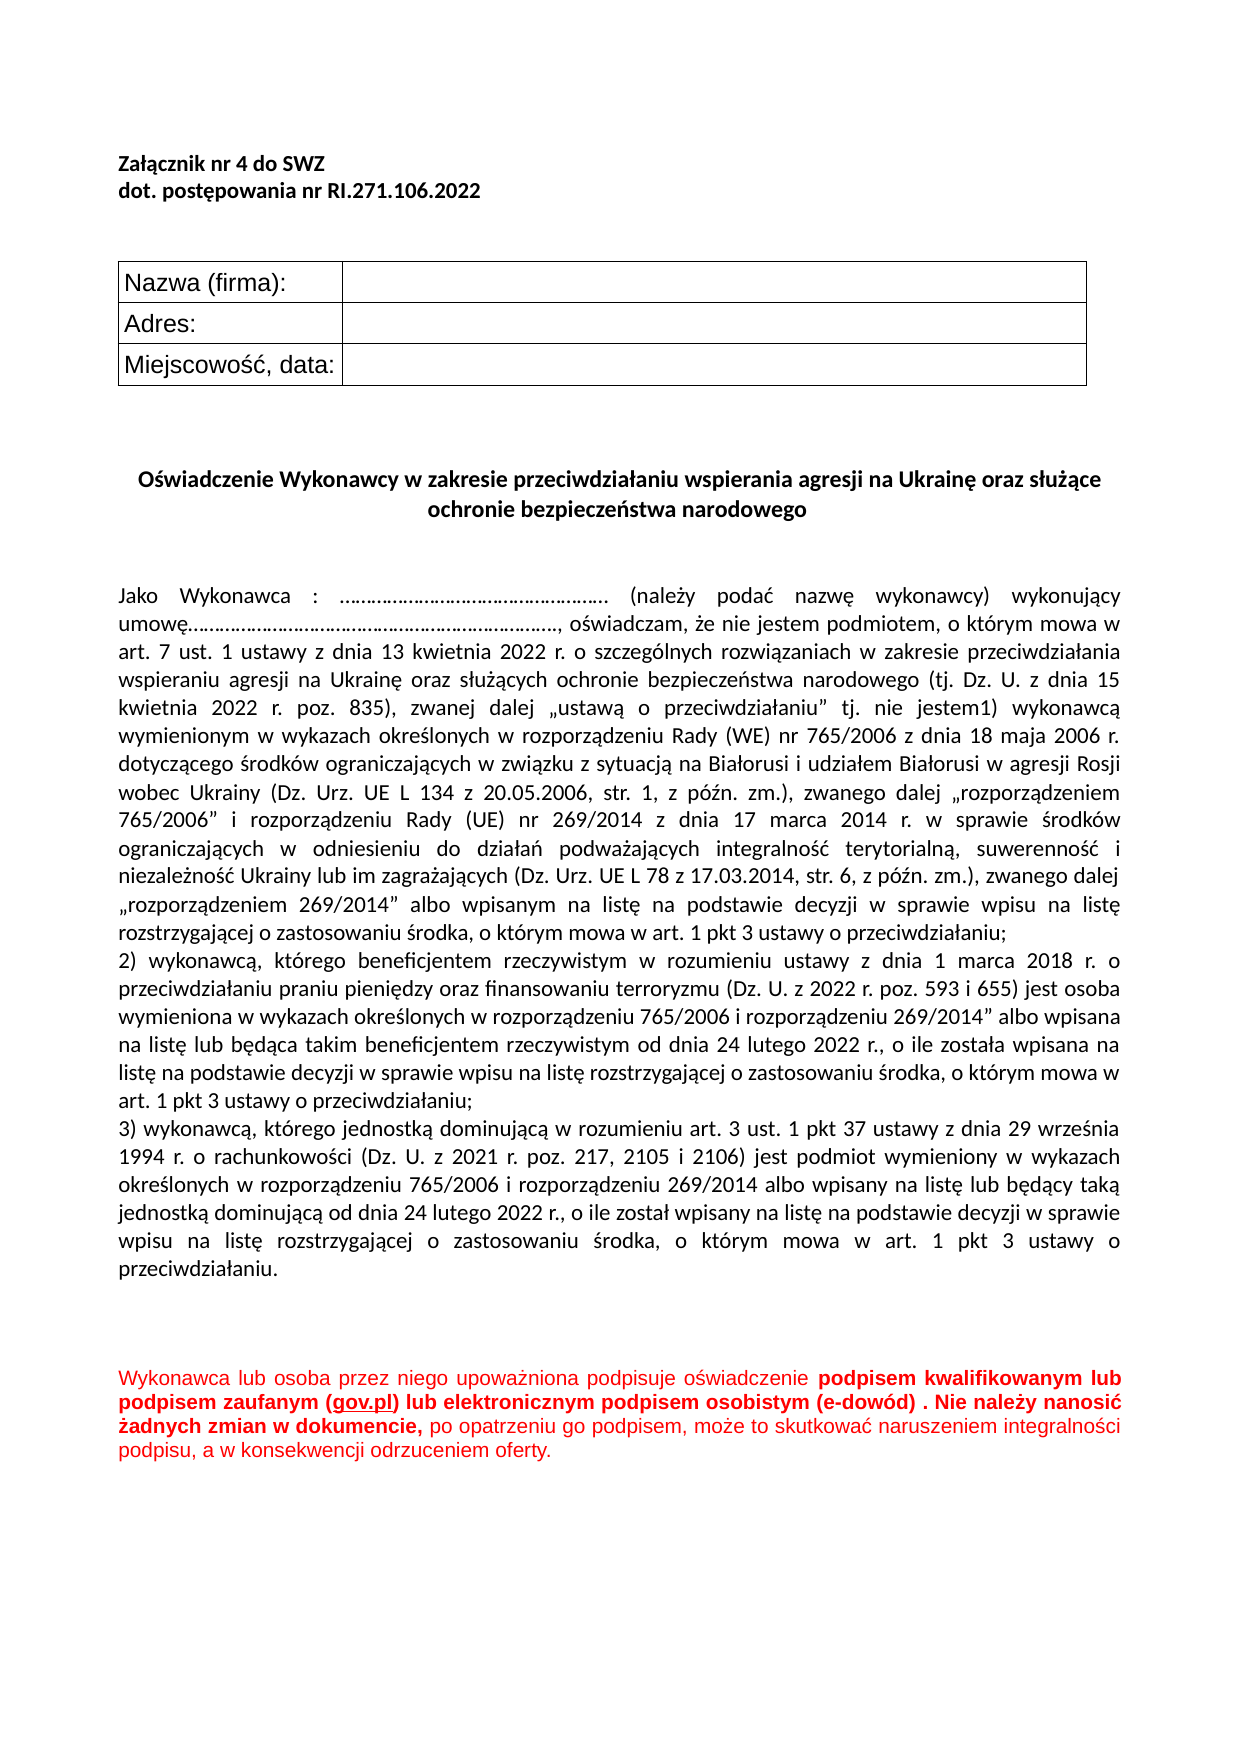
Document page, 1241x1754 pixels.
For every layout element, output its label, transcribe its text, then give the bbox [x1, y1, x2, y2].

text Jako Wykonawca : …………………………………………… (należy podać nazwę wykonawcy) wykonujący umowę……………………………………………………………., oświadczam, że nie jestem podmiotem, o którym mowa w art. 7 ust. 1 ustawy z dnia 13 kwietnia 2022 r. o szczególnych rozwiązaniach w zakresie przeciwdziałania wspieraniu agresji na Ukrainę oraz służących ochronie bezpieczeństwa narodowego (tj. Dz. U. z dnia 15 kwietnia 2022 r. poz. 835), zwanej dalej „ustawą o przeciwdziałaniu” tj. nie jestem1) wykonawcą wymienionym w wykazach określonych w rozporządzeniu Rady (WE) nr 765/2006 z dnia 18 maja 2006 r. dotyczącego środków ograniczających w związku z sytuacją na Białorusi i udziałem Białorusi w agresji Rosji wobec Ukrainy (Dz. Urz. UE L 134 z 20.05.2006, str. 1, z późn. zm.), zwanego dalej „rozporządzeniem 765/2006” i rozporządzeniu Rady (UE) nr 269/2014 z dnia 17 marca 2014 r. w sprawie środków ograniczających w odniesieniu do działań podważających integralność terytorialną, suwerenność i niezależność Ukrainy lub im zagrażających (Dz. Urz. UE L 78 z 17.03.2014, str. 6, z późn. zm.), zwanego dalej „rozporządzeniem 269/2014” albo wpisanym na listę na podstawie decyzji w sprawie wpisu na listę rozstrzygającej o zastosowaniu środka, o którym mowa w art. 1 pkt 3 ustawy o przeciwdziałaniu; [118, 581, 1122, 946]
text 3) wykonawcą, którego jednostką dominującą w rozumieniu art. 3 ust. 1 pkt 37 ustawy z dnia 29 września 1994 r. o rachunkowości (Dz. U. z 2021 r. poz. 217, 2105 i 2106) jest podmiot wymieniony w wykazach określonych w rozporządzeniu 765/2006 i rozporządzeniu 269/2014 albo wpisany na listę lub będący taką jednostką dominującą od dnia 24 lutego 2022 r., o ile został wpisany na listę na podstawie decyzji w sprawie wpisu na listę rozstrzygającej o zastosowaniu środka, o którym mowa w art. 1 pkt 3 ustawy o przeciwdziałaniu. [118, 1114, 1122, 1282]
table_header [343, 262, 1086, 302]
table_cell Adres: [119, 303, 342, 343]
table_cell [343, 344, 1086, 384]
text Wykonawca lub osoba przez niego upoważniona podpisuje oświadczenie podpisem kwalifikowanym lub podpisem zaufanym (gov.pl) lub elektronicznym podpisem osobistym (e-dowód) . Nie należy nanosić żadnych zmian w dokumencie, po opatrzeniu go podpisem, może to skutkować naruszeniem integralności podpisu, a w konsekwencji odrzuceniem oferty. [118, 1366, 1122, 1462]
text Oświadczenie Wykonawcy w zakresie przeciwdziałaniu wspierania agresji na Ukrainę oraz służące ochronie bezpieczeństwa narodowego [118, 464, 1122, 523]
table_cell [343, 303, 1086, 343]
text 2) wykonawcą, którego beneficjentem rzeczywistym w rozumieniu ustawy z dnia 1 marca 2018 r. o przeciwdziałaniu praniu pieniędzy oraz finansowaniu terroryzmu (Dz. U. z 2022 r. poz. 593 i 655) jest osoba wymieniona w wykazach określonych w rozporządzeniu 765/2006 i rozporządzeniu 269/2014” albo wpisana na listę lub będąca takim beneficjentem rzeczywistym od dnia 24 lutego 2022 r., o ile została wpisana na listę na podstawie decyzji w sprawie wpisu na listę rozstrzygającej o zastosowaniu środka, o którym mowa w art. 1 pkt 3 ustawy o przeciwdziałaniu; [118, 946, 1122, 1114]
table_header Nazwa (firma): [119, 262, 342, 302]
table_cell Miejscowość, data: [119, 344, 342, 384]
text dot. postępowania nr RI.271.106.2022 [118, 177, 1122, 205]
text Załącznik nr 4 do SWZ [118, 149, 1122, 177]
